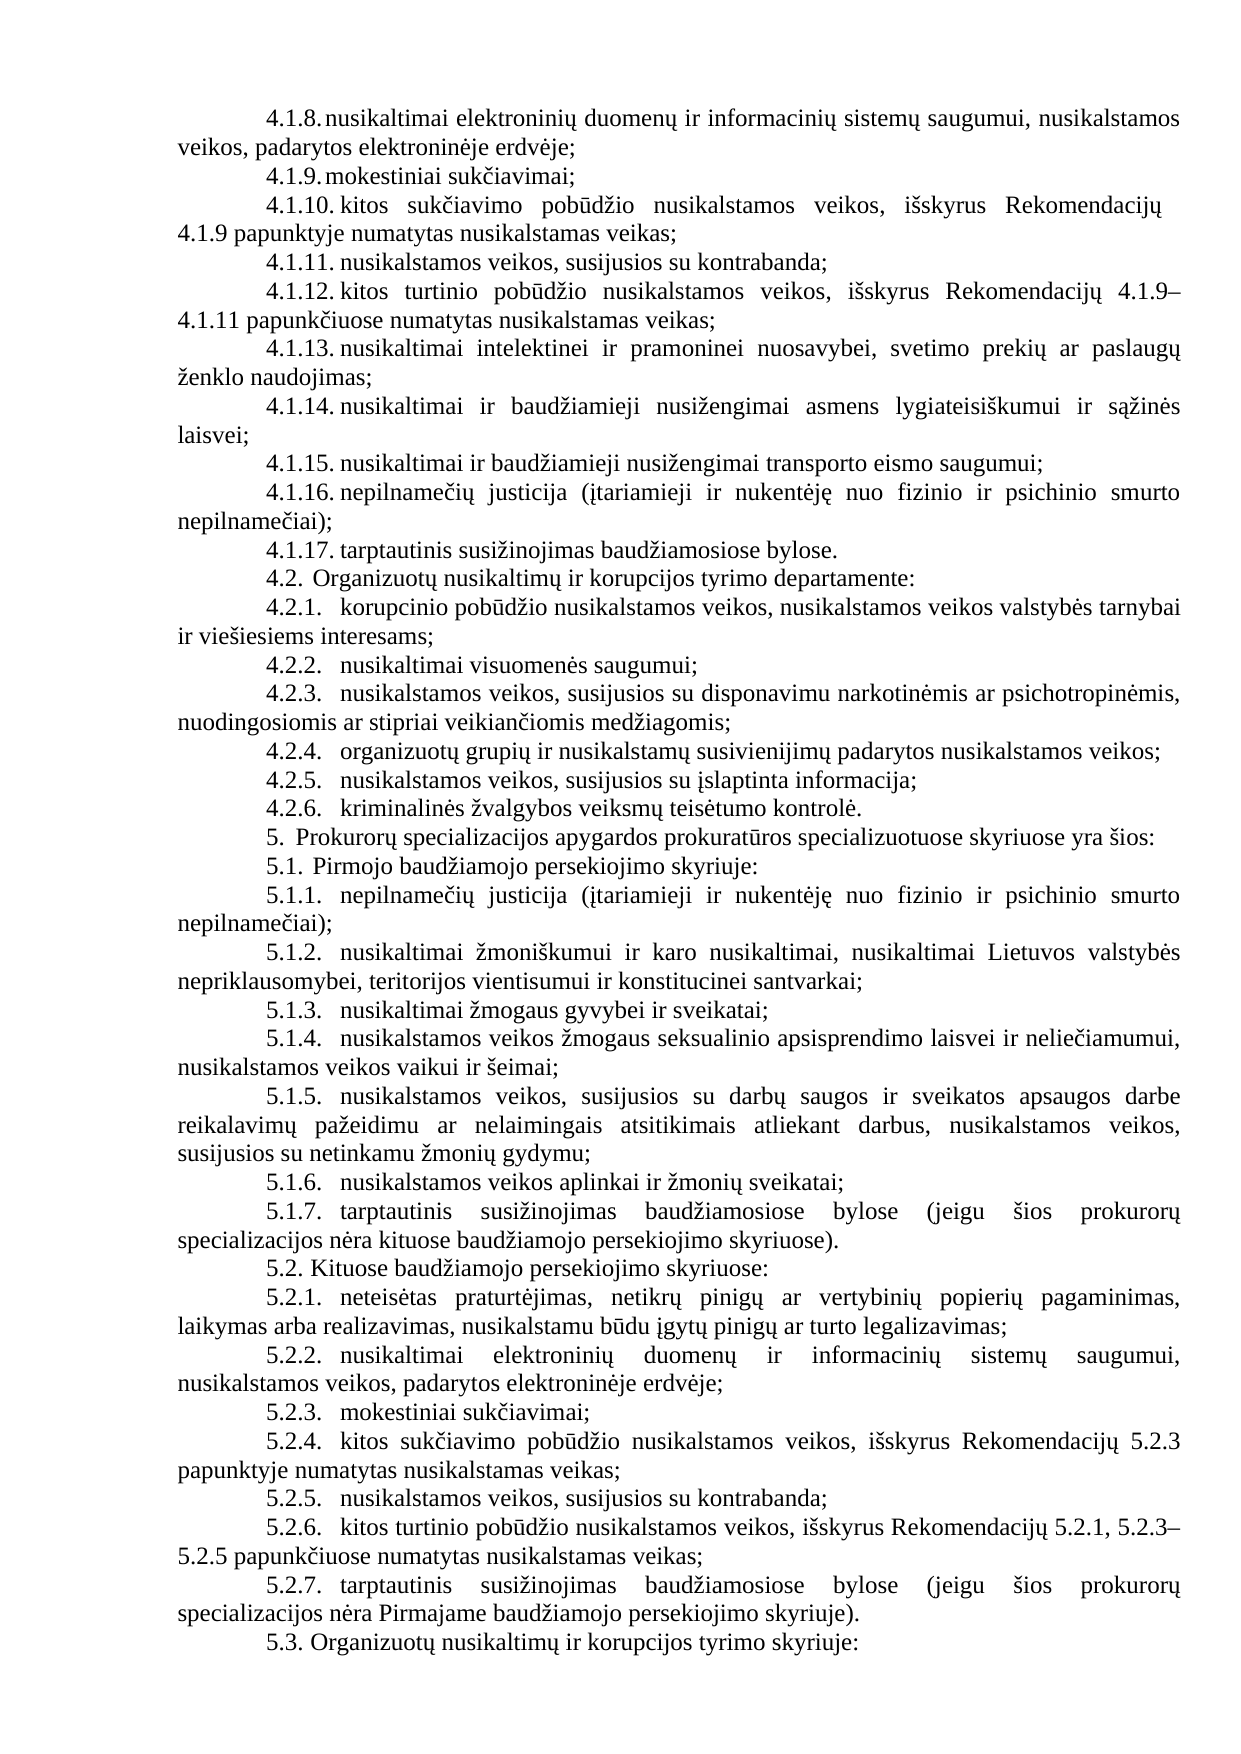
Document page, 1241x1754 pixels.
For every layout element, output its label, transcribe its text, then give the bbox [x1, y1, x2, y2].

text 5.1.3. nusikaltimai žmogaus gyvybei ir sveikatai; [177, 995, 1181, 1023]
text 4.2.1. korupcinio pobūdžio nusikalstamos veikos, nusikalstamos veikos valstybės tarnybai ir viešiesiems interesams; [177, 592, 1181, 650]
text 4.1.17. tarptautinis susižinojimas baudžiamosiose bylose. [177, 535, 1181, 563]
text 4.1.15. nusikaltimai ir baudžiamieji nusižengimai transporto eismo saugumui; [177, 448, 1181, 477]
text 4.1.9. mokestiniai sukčiavimai; [177, 161, 1181, 190]
text 5.2.6. kitos turtinio pobūdžio nusikalstamos veikos, išskyrus Rekomendacijų 5.2.1, 5.2.3–5.2.5 papunkčiuose numatytas nusikalstamas veikas; [177, 1512, 1181, 1570]
text 4.2.2. nusikaltimai visuomenės saugumui; [177, 650, 1181, 678]
text 4.2.3. nusikalstamos veikos, susijusios su disponavimu narkotinėmis ar psichotropinėmis, nuodingosiomis ar stipriai veikiančiomis medžiagomis; [177, 678, 1181, 736]
text 4.2. Organizuotų nusikaltimų ir korupcijos tyrimo departamente: [177, 563, 1181, 592]
text 4.1.12. kitos turtinio pobūdžio nusikalstamos veikos, išskyrus Rekomendacijų 4.1.9– 4.1.11 papunkčiuose numatytas nusikalstamas veikas; [177, 276, 1181, 333]
text 5.2.2. nusikaltimai elektroninių duomenų ir informacinių sistemų saugumui, nusikalstamos veikos, padarytos elektroninėje erdvėje; [177, 1340, 1181, 1397]
text 5. Prokurorų specializacijos apygardos prokuratūros specializuotuose skyriuose yra šios: [266, 822, 1181, 851]
text 5.2.1. neteisėtas praturtėjimas, netikrų pinigų ar vertybinių popierių pagaminimas, laikymas arba realizavimas, nusikalstamu būdu įgytų pinigų ar turto legalizavimas; [177, 1282, 1181, 1340]
text 5.1.1. nepilnamečių justicija (įtariamieji ir nukentėję nuo fizinio ir psichinio smurto nepilnamečiai); [177, 880, 1181, 937]
text 5.3. Organizuotų nusikaltimų ir korupcijos tyrimo skyriuje: [177, 1627, 1181, 1656]
text 4.1.10. kitos sukčiavimo pobūdžio nusikalstamos veikos, išskyrus Rekomendacijų 4.1.9 papunktyje numatytas nusikalstamas veikas; [177, 190, 1181, 247]
text 4.1.16. nepilnamečių justicija (įtariamieji ir nukentėję nuo fizinio ir psichinio smurto nepilnamečiai); [177, 477, 1181, 535]
text 5.2.5. nusikalstamos veikos, susijusios su kontrabanda; [177, 1483, 1181, 1512]
text 5.2. Kituose baudžiamojo persekiojimo skyriuose: [266, 1253, 1181, 1282]
text 4.2.4. organizuotų grupių ir nusikalstamų susivienijimų padarytos nusikalstamos veikos; [177, 736, 1181, 765]
text 5.1.4. nusikalstamos veikos žmogaus seksualinio apsisprendimo laisvei ir neliečiamumui, nusikalstamos veikos vaikui ir šeimai; [177, 1023, 1181, 1081]
text 4.1.11. nusikalstamos veikos, susijusios su kontrabanda; [177, 247, 1181, 276]
text 4.2.6. kriminalinės žvalgybos veiksmų teisėtumo kontrolė. [177, 793, 1181, 822]
text 5.1.6. nusikalstamos veikos aplinkai ir žmonių sveikatai; [177, 1167, 1181, 1196]
text 4.2.5. nusikalstamos veikos, susijusios su įslaptinta informacija; [177, 765, 1181, 793]
text 5.2.4. kitos sukčiavimo pobūdžio nusikalstamos veikos, išskyrus Rekomendacijų 5.2.3 papunktyje numatytas nusikalstamas veikas; [177, 1426, 1181, 1483]
text 4.1.8. nusikaltimai elektroninių duomenų ir informacinių sistemų saugumui, nusikalstamos veikos, padarytos elektroninėje erdvėje; [177, 103, 1181, 161]
text 5.1.7. tarptautinis susižinojimas baudžiamosiose bylose (jeigu šios prokurorų specializacijos nėra kituose baudžiamojo persekiojimo skyriuose). [177, 1196, 1181, 1253]
text 5.2.7. tarptautinis susižinojimas baudžiamosiose bylose (jeigu šios prokurorų specializacijos nėra Pirmajame baudžiamojo persekiojimo skyriuje). [177, 1570, 1181, 1627]
text 5.1.5. nusikalstamos veikos, susijusios su darbų saugos ir sveikatos apsaugos darbe reikalavimų pažeidimu ar nelaimingais atsitikimais atliekant darbus, nusikalstamos veikos, susijusios su netinkamu žmonių gydymu; [177, 1081, 1181, 1167]
text 5.1. Pirmojo baudžiamojo persekiojimo skyriuje: [177, 851, 1181, 880]
text 5.2.3. mokestiniai sukčiavimai; [177, 1397, 1181, 1426]
text 5.1.2. nusikaltimai žmoniškumui ir karo nusikaltimai, nusikaltimai Lietuvos valstybės nepriklausomybei, teritorijos vientisumui ir konstitucinei santvarkai; [177, 937, 1181, 995]
text 4.1.14. nusikaltimai ir baudžiamieji nusižengimai asmens lygiateisiškumui ir sąžinės laisvei; [177, 391, 1181, 448]
text 4.1.13. nusikaltimai intelektinei ir pramoninei nuosavybei, svetimo prekių ar paslaugų ženklo naudojimas; [177, 333, 1181, 391]
